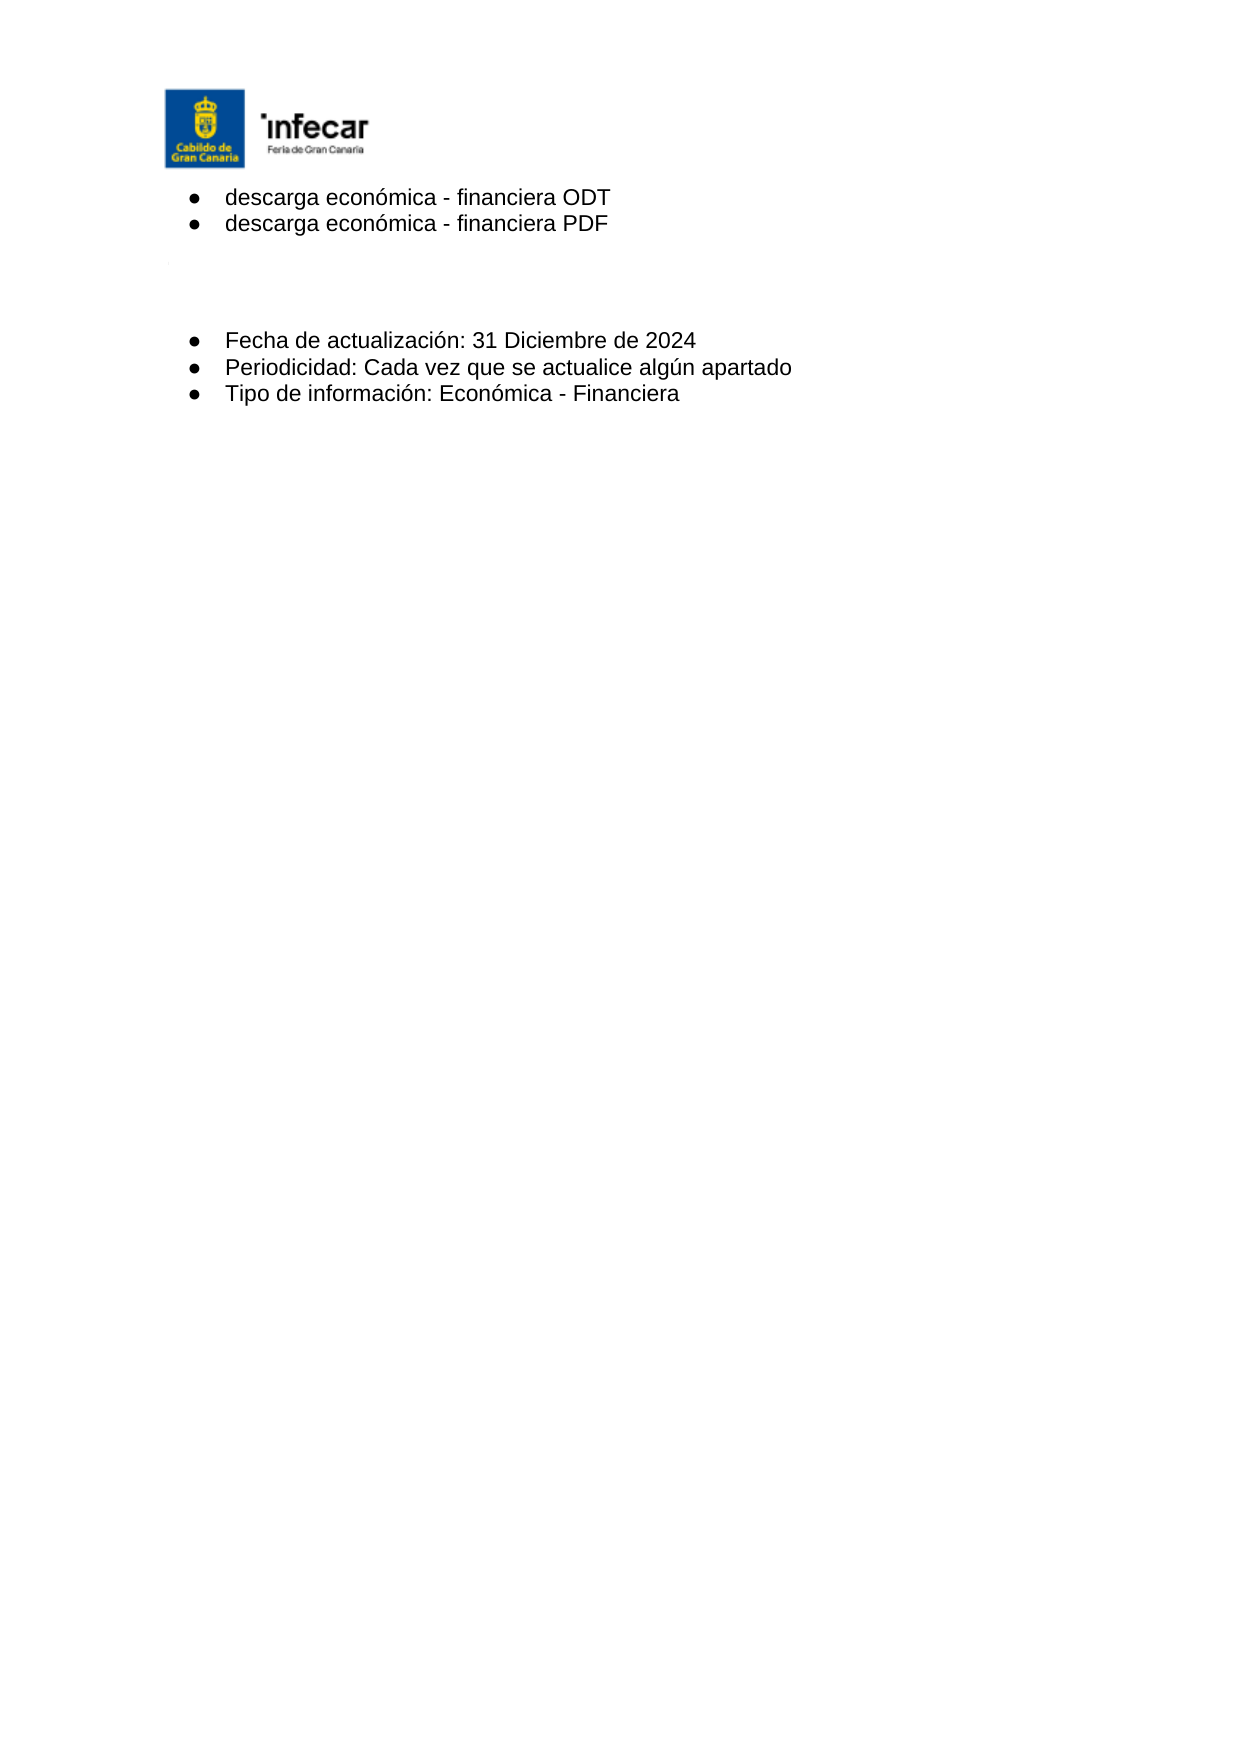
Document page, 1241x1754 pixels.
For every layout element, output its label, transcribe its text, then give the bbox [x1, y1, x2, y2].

list Periodicidad: Cada vez que se actualice algún apartado [187, 354, 1090, 380]
list descarga económica - financiera ODT [187, 184, 1090, 210]
list Fecha de actualización: 31 Diciembre de 2024 [187, 327, 1090, 354]
list Tipo de información: Económica - Financiera [187, 380, 1090, 407]
list descarga económica - financiera PDF [187, 210, 1090, 237]
picture [150, 75, 384, 184]
